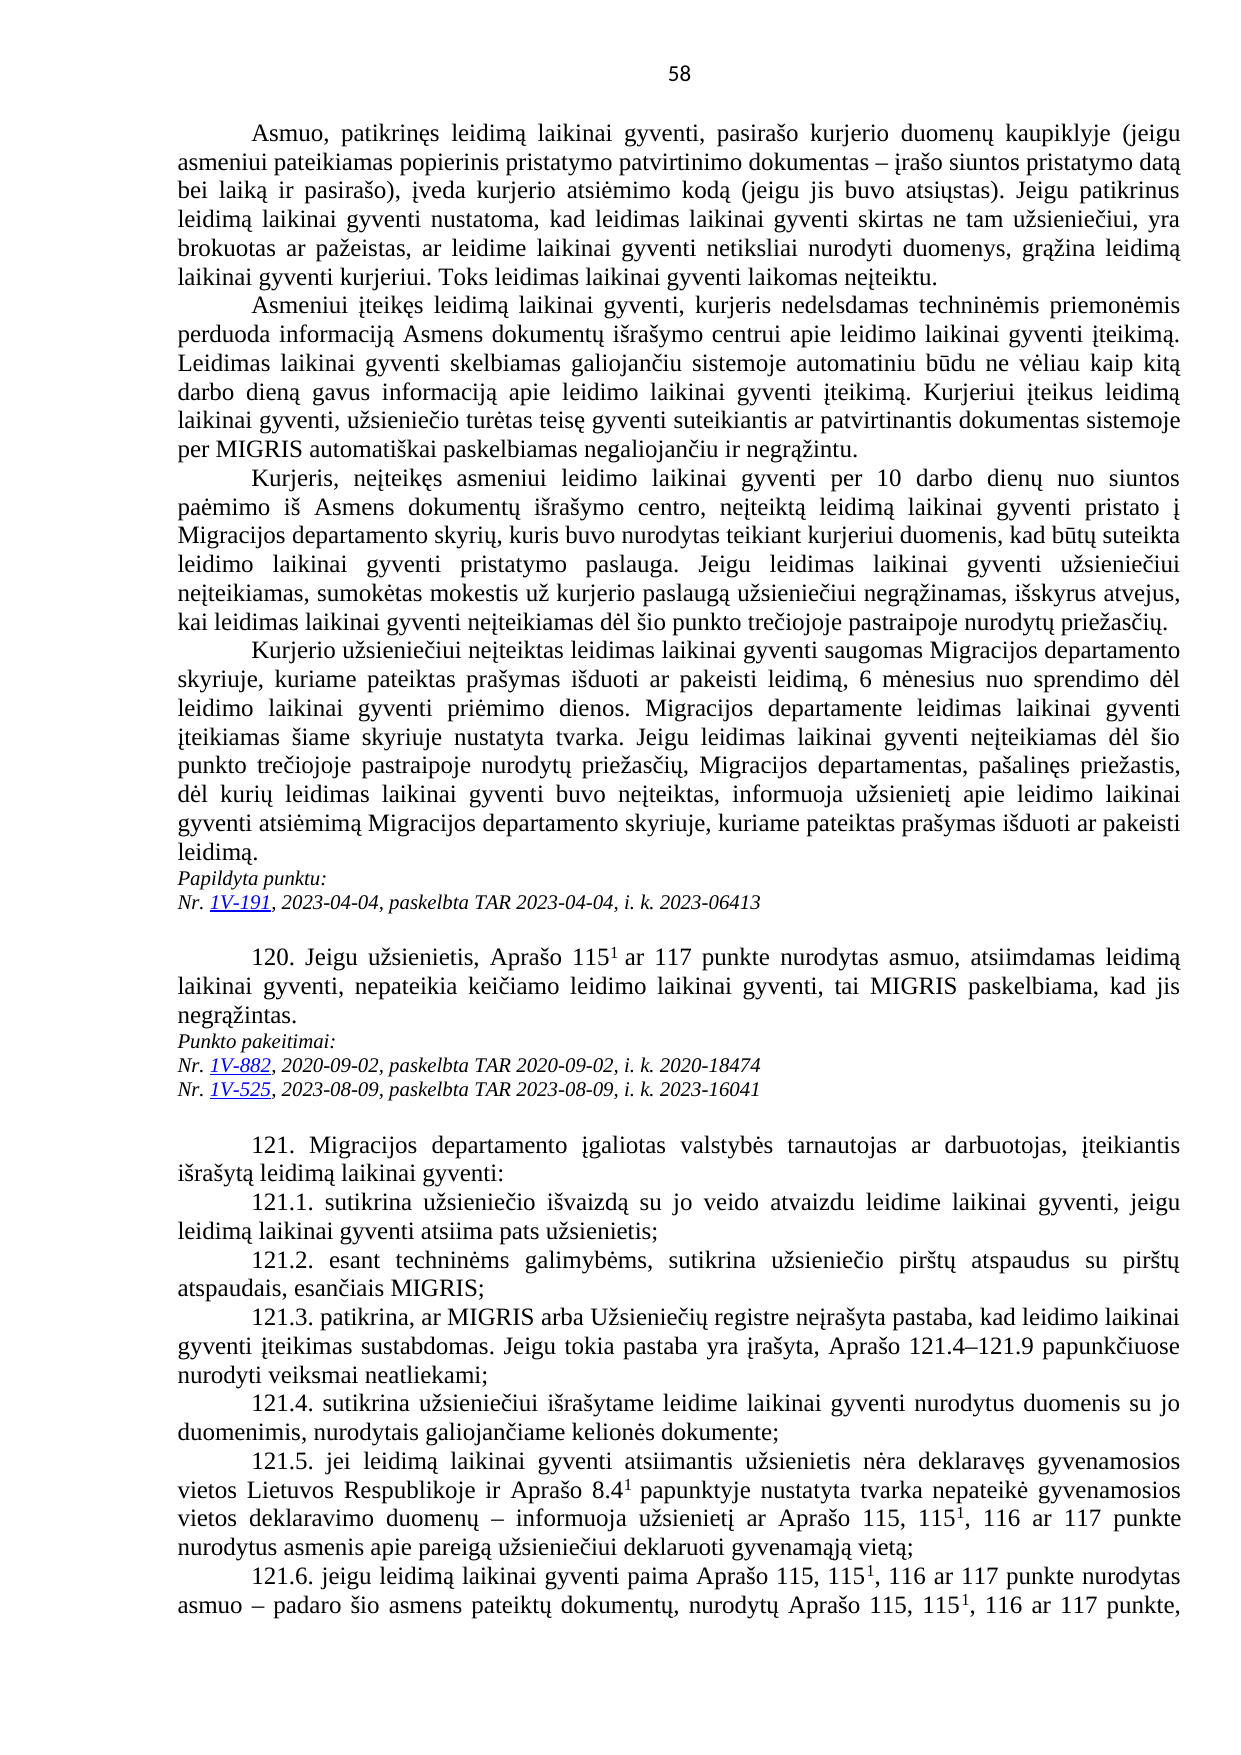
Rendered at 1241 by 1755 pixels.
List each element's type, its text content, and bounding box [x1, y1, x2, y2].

text 120. Jeigu užsienietis, Aprašo 1151 ar 117 punkte nurodytas asmuo, atsiimdamas leidimą laikinai gyventi, nepateikia keičiamo leidimo laikinai gyventi, tai MIGRIS paskelbiama, kad jis negrąžintas. [177, 942, 1181, 1029]
text Kurjerio užsieniečiui neįteiktas leidimas laikinai gyventi saugomas Migracijos departamento skyriuje, kuriame pateiktas prašymas išduoti ar pakeisti leidimą, 6 mėnesius nuo sprendimo dėl leidimo laikinai gyventi priėmimo dienos. Migracijos departamente leidimas laikinai gyventi įteikiamas šiame skyriuje nustatyta tvarka. Jeigu leidimas laikinai gyventi neįteikiamas dėl šio punkto trečiojoje pastraipoje nurodytų priežasčių, Migracijos departamentas, pašalinęs priežastis, dėl kurių leidimas laikinai gyventi buvo neįteiktas, informuoja užsienietį apie leidimo laikinai gyventi atsiėmimą Migracijos departamento skyriuje, kuriame pateiktas prašymas išduoti ar pakeisti leidimą. [177, 636, 1181, 866]
text Kurjeris, neįteikęs asmeniui leidimo laikinai gyventi per 10 darbo dienų nuo siuntos paėmimo iš Asmens dokumentų išrašymo centro, neįteiktą leidimą laikinai gyventi pristato į Migracijos departamento skyrių, kuris buvo nurodytas teikiant kurjeriui duomenis, kad būtų suteikta leidimo laikinai gyventi pristatymo paslauga. Jeigu leidimas laikinai gyventi užsieniečiui neįteikiamas, sumokėtas mokestis už kurjerio paslaugą užsieniečiui negrąžinamas, išskyrus atvejus, kai leidimas laikinai gyventi neįteikiamas dėl šio punkto trečiojoje pastraipoje nurodytų priežasčių. [177, 463, 1181, 636]
text 121.3. patikrina, ar MIGRIS arba Užsieniečių registre neįrašyta pastaba, kad leidimo laikinai gyventi įteikimas sustabdomas. Jeigu tokia pastaba yra įrašyta, Aprašo 121.4–121.9 papunkčiuose nurodyti veiksmai neatliekami; [177, 1302, 1181, 1388]
text Punkto pakeitimai: [177, 1029, 1181, 1053]
text Asmuo, patikrinęs leidimą laikinai gyventi, pasirašo kurjerio duomenų kaupiklyje (jeigu asmeniui pateikiamas popierinis pristatymo patvirtinimo dokumentas – įrašo siuntos pristatymo datą bei laiką ir pasirašo), įveda kurjerio atsiėmimo kodą (jeigu jis buvo atsiųstas). Jeigu patikrinus leidimą laikinai gyventi nustatoma, kad leidimas laikinai gyventi skirtas ne tam užsieniečiui, yra brokuotas ar pažeistas, ar leidime laikinai gyventi netiksliai nurodyti duomenys, grąžina leidimą laikinai gyventi kurjeriui. Toks leidimas laikinai gyventi laikomas neįteiktu. [177, 118, 1181, 291]
text Asmeniui įteikęs leidimą laikinai gyventi, kurjeris nedelsdamas techninėmis priemonėmis perduoda informaciją Asmens dokumentų išrašymo centrui apie leidimo laikinai gyventi įteikimą. Leidimas laikinai gyventi skelbiamas galiojančiu sistemoje automatiniu būdu ne vėliau kaip kitą darbo dieną gavus informaciją apie leidimo laikinai gyventi įteikimą. Kurjeriui įteikus leidimą laikinai gyventi, užsieniečio turėtas teisę gyventi suteikiantis ar patvirtinantis dokumentas sistemoje per MIGRIS automatiškai paskelbiamas negaliojančiu ir negrąžintu. [177, 291, 1181, 463]
text 121.6. jeigu leidimą laikinai gyventi paima Aprašo 115, 1151, 116 ar 117 punkte nurodytas asmuo – padaro šio asmens pateiktų dokumentų, nurodytų Aprašo 115, 1151, 116 ar 117 punkte, [177, 1561, 1181, 1618]
text 121.5. jei leidimą laikinai gyventi atsiimantis užsienietis nėra deklaravęs gyvenamosios vietos Lietuvos Respublikoje ir Aprašo 8.41 papunktyje nustatyta tvarka nepateikė gyvenamosios vietos deklaravimo duomenų – informuoja užsienietį ar Aprašo 115, 1151, 116 ar 117 punkte nurodytus asmenis apie pareigą užsieniečiui deklaruoti gyvenamąją vietą; [177, 1446, 1181, 1561]
text 121.4. sutikrina užsieniečiui išrašytame leidime laikinai gyventi nurodytus duomenis su jo duomenimis, nurodytais galiojančiame kelionės dokumente; [177, 1388, 1181, 1446]
text Nr. 1V-882, 2020-09-02, paskelbta TAR 2020-09-02, i. k. 2020-18474 [177, 1053, 1181, 1077]
text 121.1. sutikrina užsieniečio išvaizdą su jo veido atvaizdu leidime laikinai gyventi, jeigu leidimą laikinai gyventi atsiima pats užsienietis; [177, 1187, 1181, 1245]
text 121.2. esant techninėms galimybėms, sutikrina užsieniečio pirštų atspaudus su pirštų atspaudais, esančiais MIGRIS; [177, 1245, 1181, 1302]
text Nr. 1V-525, 2023-08-09, paskelbta TAR 2023-08-09, i. k. 2023-16041 [177, 1077, 1181, 1101]
text Papildyta punktu: [177, 866, 1181, 890]
text Nr. 1V-191, 2023-04-04, paskelbta TAR 2023-04-04, i. k. 2023-06413 [177, 890, 1181, 914]
text 121. Migracijos departamento įgaliotas valstybės tarnautojas ar darbuotojas, įteikiantis išrašytą leidimą laikinai gyventi: [177, 1130, 1181, 1187]
